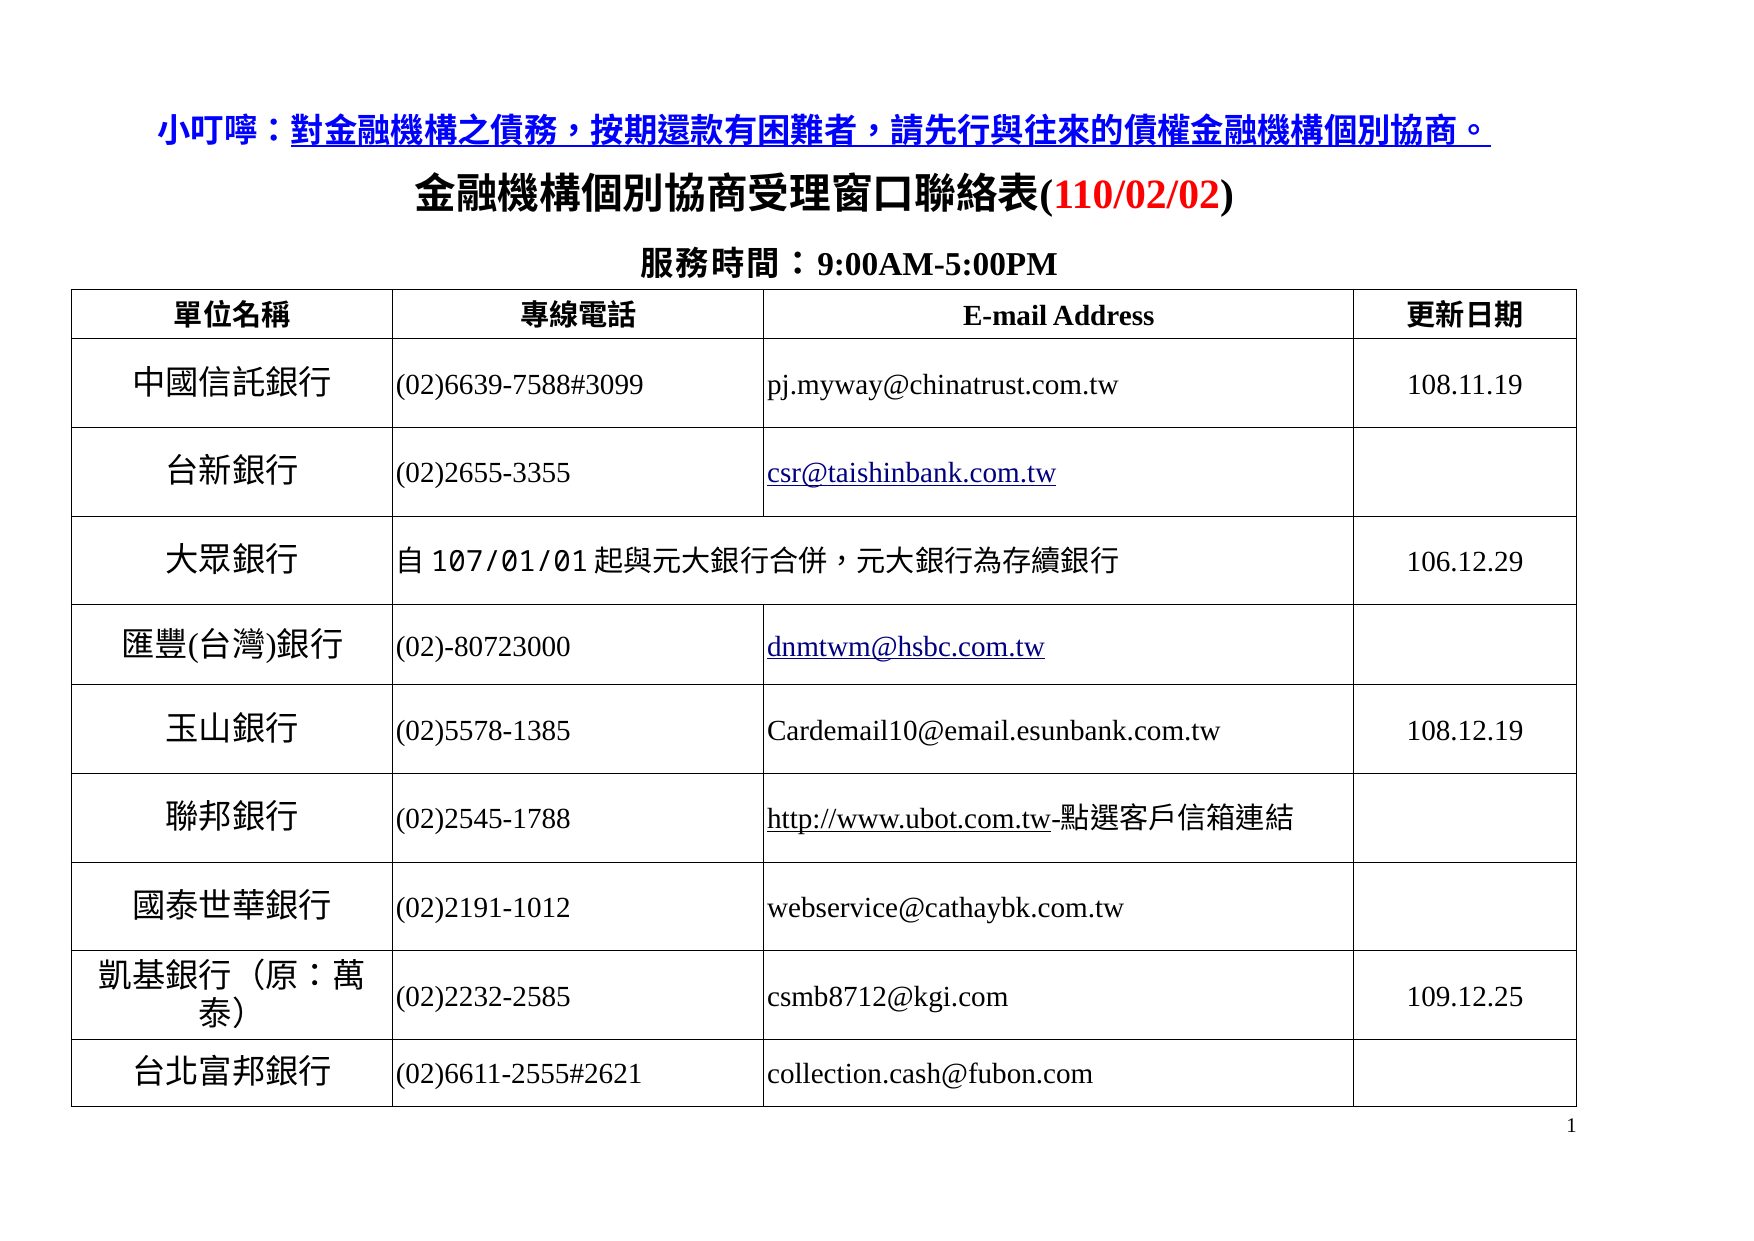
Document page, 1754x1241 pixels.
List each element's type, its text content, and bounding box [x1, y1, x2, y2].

table_cell (02)2545-1788 [393, 774, 763, 862]
table_cell 中國信託銀行 [72, 339, 392, 427]
table_cell (02)6611-2555#2621 [393, 1040, 763, 1106]
table_cell csr@taishinbank.com.tw [764, 428, 1353, 516]
table_cell 玉山銀行 [72, 685, 392, 773]
table_cell 大眾銀行 [72, 517, 392, 604]
table_cell 台北富邦銀行 [72, 1040, 392, 1106]
table_header E-mail Address [764, 290, 1353, 338]
table_cell (02)5578-1385 [393, 685, 763, 773]
table_cell (02)2191-1012 [393, 863, 763, 950]
table_cell 台新銀行 [72, 428, 392, 516]
table_cell [1354, 605, 1576, 684]
table_cell (02)2655-3355 [393, 428, 763, 516]
table_cell 匯豐(台灣)銀行 [72, 605, 392, 684]
table_cell 自107/01/01起與元大銀行合併，元大銀行為存續銀行 [393, 517, 1353, 604]
table_header 單位名稱 [72, 290, 392, 338]
table_cell [1354, 774, 1576, 862]
table_header 專線電話 [393, 290, 763, 338]
table_cell http://www.ubot.com.tw-點選客戶信箱連結 [764, 774, 1353, 862]
table_cell Cardemail10@email.esunbank.com.tw [764, 685, 1353, 773]
table_cell 108.12.19 [1354, 685, 1576, 773]
text 小叮嚀：對金融機構之債務，按期還款有困難者，請先行與往來的債權金融機構個別協商。 [71, 89, 1577, 155]
table_header 更新日期 [1354, 290, 1576, 338]
text 金融機構個別協商受理窗口聯絡表(110/02/02) [71, 155, 1577, 222]
table_cell 108.11.19 [1354, 339, 1576, 427]
table_cell collection.cash@fubon.com [764, 1040, 1353, 1106]
table_cell 凱基銀行（原：萬泰） [72, 951, 392, 1039]
table_cell webservice@cathaybk.com.tw [764, 863, 1353, 950]
table_cell [1354, 1040, 1576, 1106]
table_cell 109.12.25 [1354, 951, 1576, 1039]
table_cell [1354, 863, 1576, 950]
text 服務時間：9:00AM-5:00PM [71, 222, 1577, 289]
table_cell pj.myway@chinatrust.com.tw [764, 339, 1353, 427]
table_cell 聯邦銀行 [72, 774, 392, 862]
table_cell (02)-80723000 [393, 605, 763, 684]
table_cell dnmtwm@hsbc.com.tw [764, 605, 1353, 684]
table_cell 國泰世華銀行 [72, 863, 392, 950]
table_cell (02)2232-2585 [393, 951, 763, 1039]
table_cell [1354, 428, 1576, 516]
table_cell (02)6639-7588#3099 [393, 339, 763, 427]
table_cell 106.12.29 [1354, 517, 1576, 604]
table_cell csmb8712@kgi.com [764, 951, 1353, 1039]
